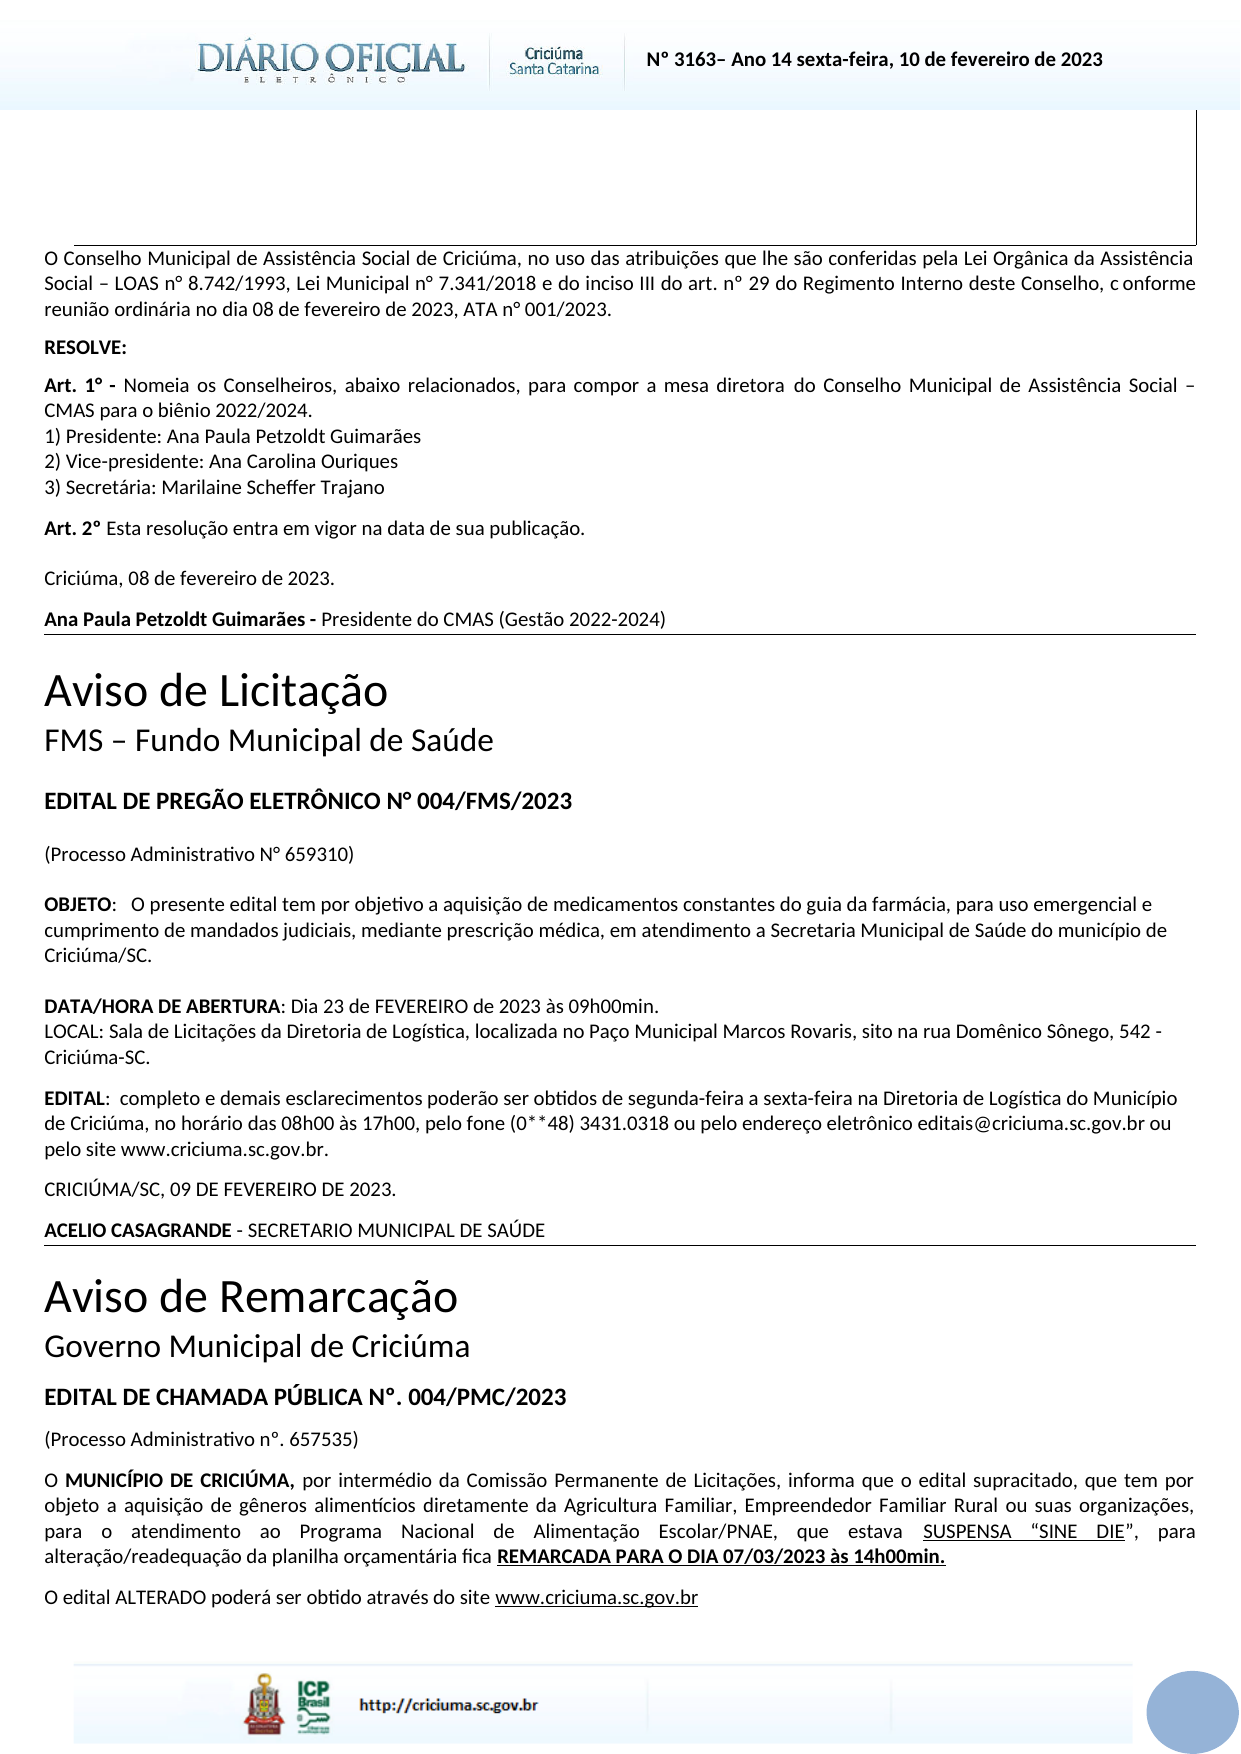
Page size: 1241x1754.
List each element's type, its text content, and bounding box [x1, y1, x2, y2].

text Art. 1° - Nomeia os Conselheiros, abaixo relacionados, para compor a mesa diretora do Conselho Municipal de Assistência Social – CMAS para o biênio 2022/2024. [44, 372, 1196, 423]
text EDITAL DE CHAMADA PÚBLICA Nº. 004/PMC/2023 [44, 1381, 1196, 1411]
text EDITAL DE PREGÃO ELETRÔNICO N° 004/FMS/2023 [44, 785, 1196, 815]
text O Conselho Municipal de Assistência Social de Criciúma, no uso das atribuições que lhe são conferidas pela Lei Orgânica da Assistência Social – LOAS n° 8.742/1993, Lei Municipal n° 7.341/2018 e do inciso III do art. nº 29 do Regimento Interno deste Conselho, conforme reunião ordinária no dia 08 de fevereiro de 2023, ATA n° 001/2023. [44, 245, 1196, 321]
text CRICIÚMA/SC, 09 DE FEVEREIRO DE 2023. [44, 1176, 1196, 1202]
text Art. 2º Esta resolução entra em vigor na data de sua publicação. [44, 515, 1196, 540]
text 1) Presidente: Ana Paula Petzoldt Guimarães [44, 423, 1196, 448]
text RESOLVE: [44, 334, 1196, 359]
text Governo Municipal de Criciúma [44, 1324, 1196, 1365]
text 3) Secretária: Marilaine Scheffer Trajano [44, 474, 1196, 499]
text Aviso de Remarcação [44, 1266, 1196, 1324]
text (Processo Administrativo N° 659310) [44, 841, 1196, 866]
text ACELIO CASAGRANDE - SECRETARIO MUNICIPAL DE SAÚDE [44, 1217, 1196, 1245]
text O MUNICÍPIO DE CRICIÚMA, por intermédio da Comissão Permanente de Licitações, informa que o edital supracitado, que tem por objeto a aquisição de gêneros alimentícios diretamente da Agricultura Familiar, Empreendedor Familiar Rural ou suas organizações, para o atendimento ao Programa Nacional de Alimentação Escolar/PNAE, que estava SUSPENSA “SINE DIE”, para alteração/readequação da planilha orçamentária fica REMARCADA PARA O DIA 07/03/2023 às 14h00min. [44, 1467, 1196, 1569]
text OBJETO: O presente edital tem por objetivo a aquisição de medicamentos constantes do guia da farmácia, para uso emergencial e cumprimento de mandados judiciais, mediante prescrição médica, em atendimento a Secretaria Municipal de Saúde do município de Criciúma/SC. [44, 892, 1196, 968]
text 2) Vice-presidente: Ana Carolina Ouriques [44, 448, 1196, 474]
text Criciúma, 08 de fevereiro de 2023. [44, 566, 1196, 591]
text (Processo Administrativo nº. 657535) [44, 1426, 1196, 1452]
text Ana Paula Petzoldt Guimarães - Presidente do CMAS (Gestão 2022-2024) [44, 606, 1196, 634]
text O edital ALTERADO poderá ser obtido através do site www.criciuma.sc.gov.br [44, 1584, 1196, 1609]
text EDITAL: completo e demais esclarecimentos poderão ser obtidos de segunda-feira a sexta-feira na Diretoria de Logística do Município de Criciúma, no horário das 08h00 às 17h00, pelo fone (0**48) 3431.0318 ou pelo endereço eletrônico editais@criciuma.sc.gov.br ou pelo site www.criciuma.sc.gov.br. [44, 1085, 1196, 1161]
text LOCAL: Sala de Licitações da Diretoria de Logística, localizada no Paço Municipal Marcos Rovaris, sito na rua Domênico Sônego, 542 - Criciúma-SC. [44, 1019, 1196, 1069]
text Aviso de Licitação [44, 660, 1196, 719]
text FMS – Fundo Municipal de Saúde [44, 719, 1196, 759]
text DATA/HORA DE ABERTURA: Dia 23 de FEVEREIRO de 2023 às 09h00min. [44, 993, 1196, 1019]
